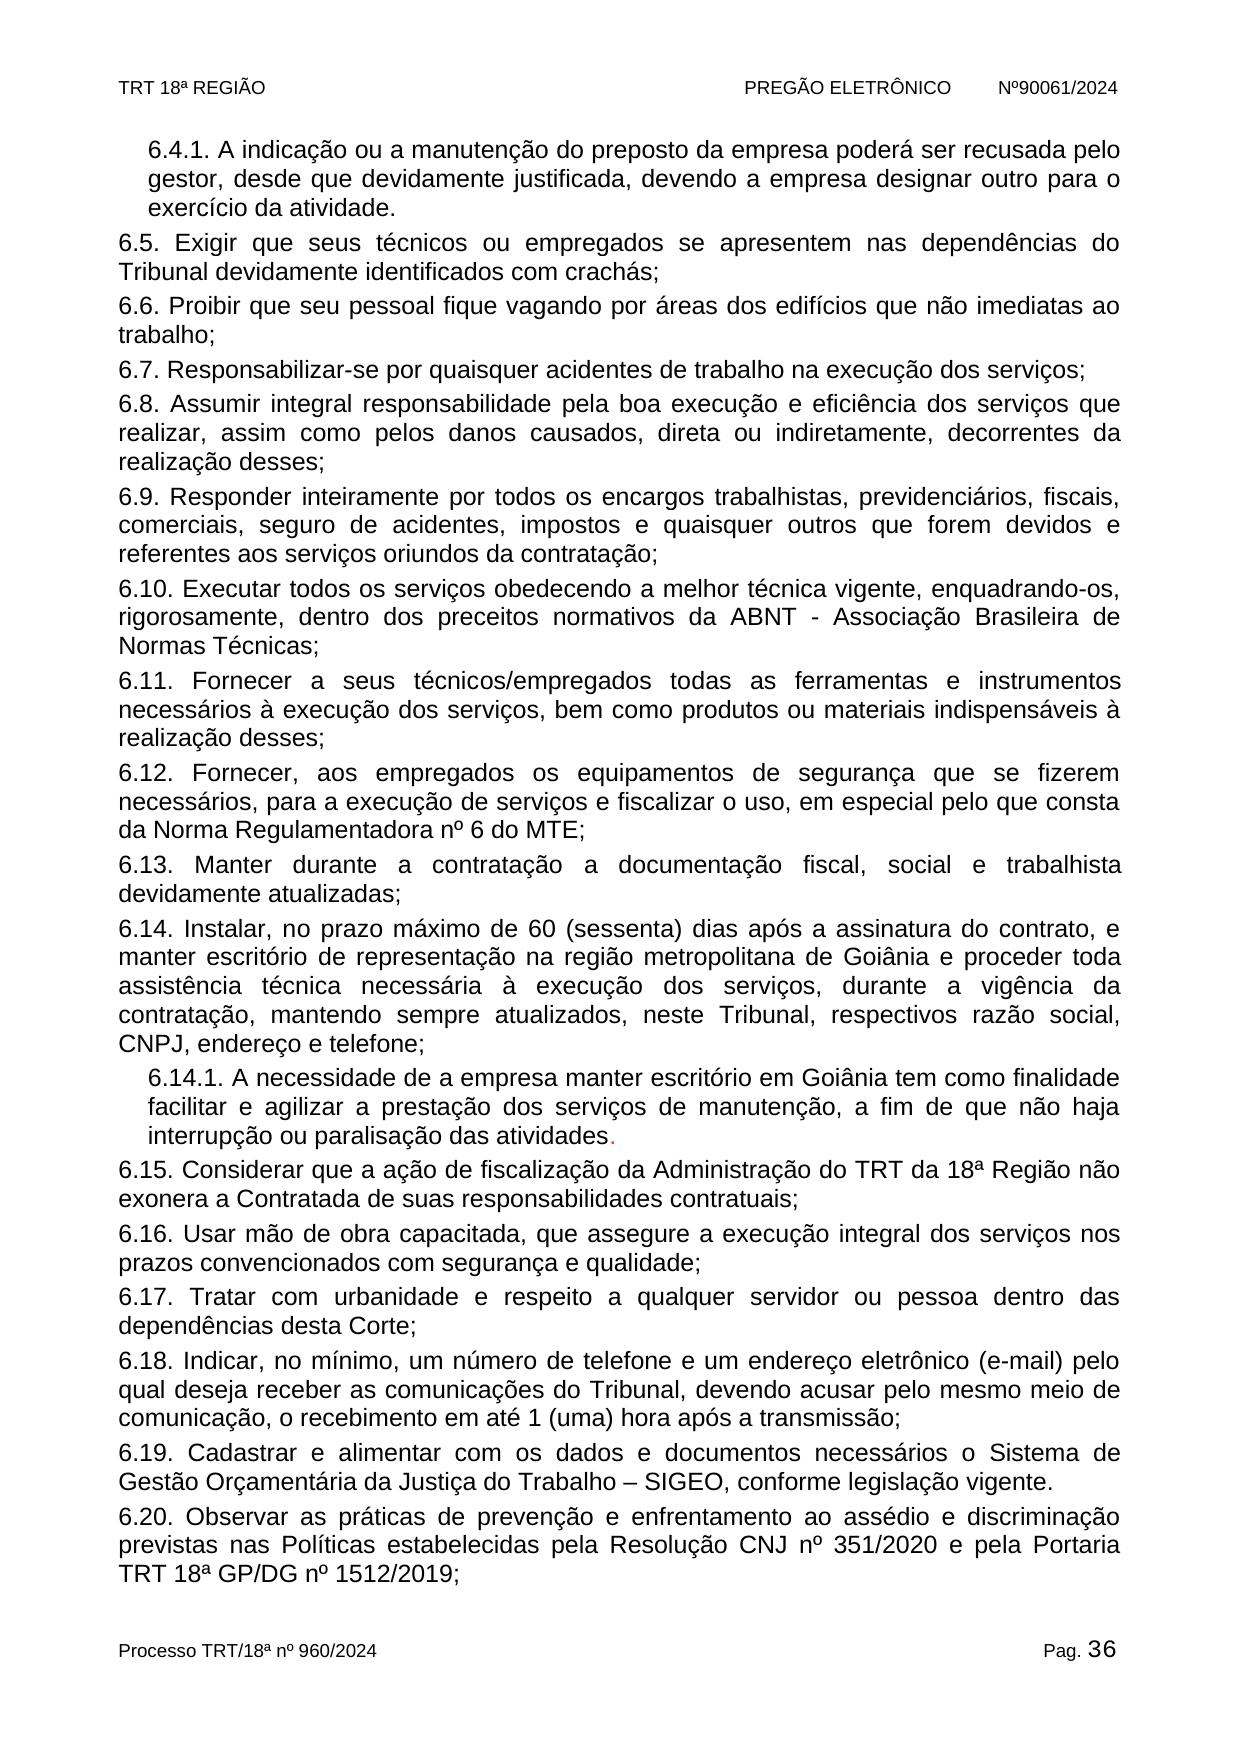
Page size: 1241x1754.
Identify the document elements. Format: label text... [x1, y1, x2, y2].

text 6.18. Indicar, no mínimo, um número de telefone e um endereço eletrônico (e-mail) pelo qual deseja receber as comunicações do Tribunal, devendo acusar pelo mesmo meio de comunicação, o recebimento em até 1 (uma) hora após a transmissão; [118, 1346, 1122, 1432]
text 6.13. Manter durante a contratação a documentação fiscal, social e trabalhista devidamente atualizadas; [118, 850, 1122, 908]
text 6.16. Usar mão de obra capacitada, que assegure a execução integral dos serviços nos prazos convencionados com segurança e qualidade; [118, 1219, 1122, 1276]
text 6.9. Responder inteiramente por todos os encargos trabalhistas, previdenciários, fiscais, comerciais, seguro de acidentes, impostos e quaisquer outros que forem devidos e referentes aos serviços oriundos da contratação; [118, 481, 1122, 568]
text 6.19. Cadastrar e alimentar com os dados e documentos necessários o Sistema de Gestão Orçamentária da Justiça do Trabalho – SIGEO, conforme legislação vigente. [118, 1438, 1122, 1496]
text 6.12. Fornecer, aos empregados os equipamentos de segurança que se fizerem necessários, para a execução de serviços e fiscalizar o uso, em especial pelo que consta da Norma Regulamentadora nº 6 do MTE; [118, 758, 1122, 844]
text 6.15. Considerar que a ação de fiscalização da Administração do TRT da 18ª Região não exonera a Contratada de suas responsabilidades contratuais; [118, 1156, 1122, 1213]
text 6.14.1. A necessidade de a empresa manter escritório em Goiânia tem como finalidade facilitar e agilizar a prestação dos serviços de manutenção, a fim de que não haja interrupção ou paralisação das atividades. [148, 1063, 1122, 1149]
text 6.14. Instalar, no prazo máximo de 60 (sessenta) dias após a assinatura do contrato, e manter escritório de representação na região metropolitana de Goiânia e proceder toda assistência técnica necessária à execução dos serviços, durante a vigência da contratação, mantendo sempre atualizados, neste Tribunal, respectivos razão social, CNPJ, endereço e telefone; [118, 914, 1122, 1057]
text 6.20. Observar as práticas de prevenção e enfrentamento ao assédio e discriminação previstas nas Políticas estabelecidas pela Resolução CNJ nº 351/2020 e pela Portaria TRT 18ª GP/DG nº 1512/2019; [118, 1501, 1122, 1588]
text 6.17. Tratar com urbanidade e respeito a qualquer servidor ou pessoa dentro das dependências desta Corte; [118, 1282, 1122, 1340]
text 6.10. Executar todos os serviços obedecendo a melhor técnica vigente, enquadrando-os, rigorosamente, dentro dos preceitos normativos da ABNT - Associação Brasileira de Normas Técnicas; [118, 574, 1122, 660]
text 6.4.1. A indicação ou a manutenção do preposto da empresa poderá ser recusada pelo gestor, desde que devidamente justificada, devendo a empresa designar outro para o exercício da atividade. [148, 136, 1122, 222]
text 6.7. Responsabilizar-se por quaisquer acidentes de trabalho na execução dos serviços; [118, 354, 1122, 383]
text 6.11. Fornecer a seus técnicos/empregados todas as ferramentas e instrumentos necessários à execução dos serviços, bem como produtos ou materiais indispensáveis à realização desses; [118, 666, 1122, 752]
text 6.6. Proibir que seu pessoal fique vagando por áreas dos edifícios que não imediatas ao trabalho; [118, 291, 1122, 349]
text 6.8. Assumir integral responsabilidade pela boa execução e eficiência dos serviços que realizar, assim como pelos danos causados, direta ou indiretamente, decorrentes da realização desses; [118, 389, 1122, 476]
text 6.5. Exigir que seus técnicos ou empregados se apresentem nas dependências do Tribunal devidamente identificados com crachás; [118, 228, 1122, 285]
